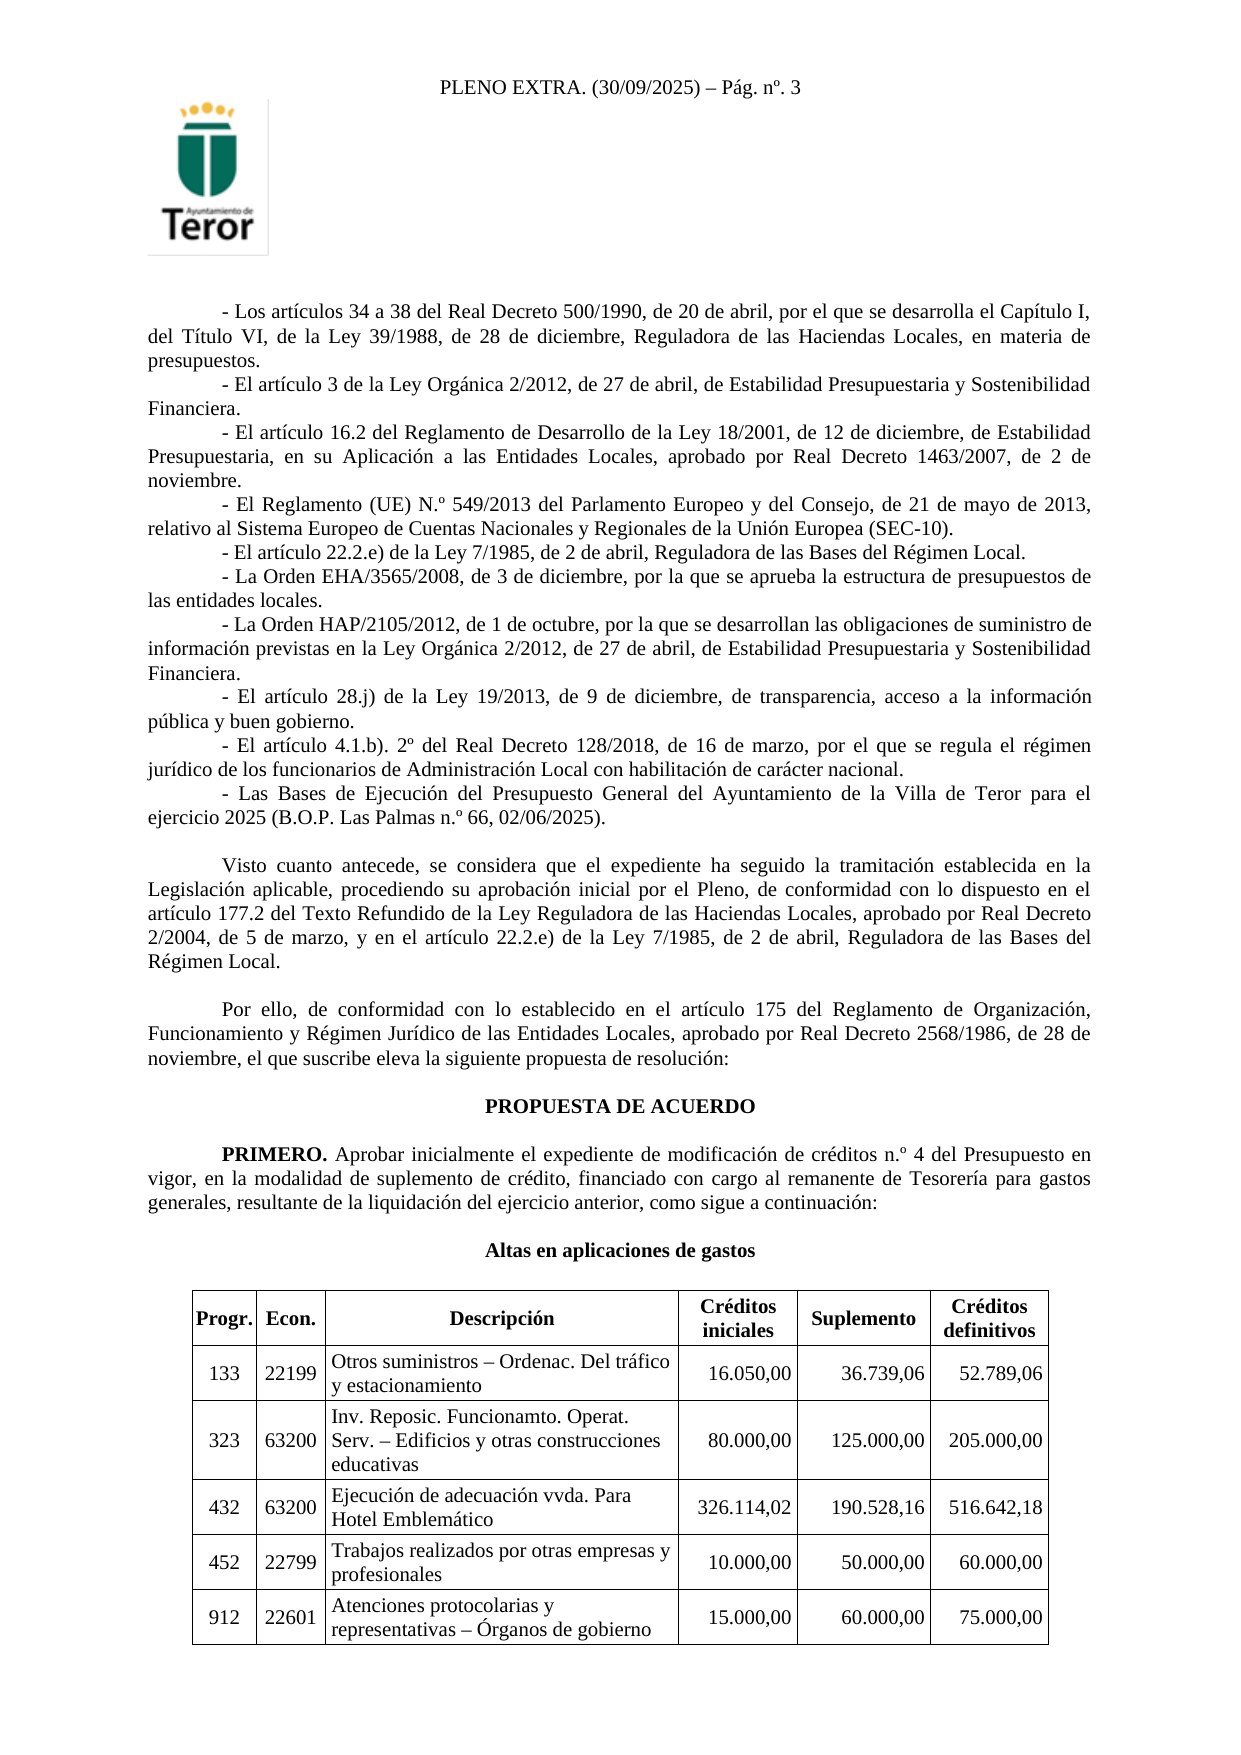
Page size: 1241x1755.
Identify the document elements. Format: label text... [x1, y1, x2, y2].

table_cell 912 [193, 1590, 256, 1644]
text - El Reglamento (UE) N.º 549/2013 del Parlamento Europeo y del Consejo, de 21 de mayo de 2013, relativo al Sistema Europeo de Cuentas Nacionales y Regionales de la Unión Europea (SEC-10). [148, 492, 1093, 540]
table_cell 15.000,00 [679, 1590, 797, 1644]
subtitle Altas en aplicaciones de gastos [148, 1238, 1093, 1262]
table_cell 326.114,02 [679, 1480, 797, 1534]
text Visto cuanto antecede, se considera que el expediente ha seguido la tramitación establecida en la Legislación aplicable, procediendo su aprobación inicial por el Pleno, de conformidad con lo dispuesto en el artículo 177.2 del Texto Refundido de la Ley Reguladora de las Haciendas Locales, aprobado por Real Decreto 2/2004, de 5 de marzo, y en el artículo 22.2.e) de la Ley 7/1985, de 2 de abril, Reguladora de las Bases del Régimen Local. [148, 853, 1093, 973]
table_header Créditos definitivos [931, 1291, 1048, 1345]
table_cell Trabajos realizados por otras empresas y profesionales [326, 1535, 678, 1589]
text PROPUESTA DE ACUERDO [148, 1093, 1093, 1118]
table_cell 10.000,00 [679, 1535, 797, 1589]
text PRIMERO. Aprobar inicialmente el expediente de modificación de créditos n.º 4 del Presupuesto en vigor, en la modalidad de suplemento de crédito, financiado con cargo al remanente de Tesorería para gastos generales, resultante de la liquidación del ejercicio anterior, como sigue a continuación: [148, 1142, 1093, 1214]
text - Las Bases de Ejecución del Presupuesto General del Ayuntamiento de la Villa de Teror para el ejercicio 2025 (B.O.P. Las Palmas n.º 66, 02/06/2025). [148, 781, 1093, 829]
table_header Créditos iniciales [679, 1291, 797, 1345]
text - El artículo 16.2 del Reglamento de Desarrollo de la Ley 18/2001, de 12 de diciembre, de Estabilidad Presupuestaria, en su Aplicación a las Entidades Locales, aprobado por Real Decreto 1463/2007, de 2 de noviembre. [148, 420, 1093, 492]
text - El artículo 28.j) de la Ley 19/2013, de 9 de diciembre, de transparencia, acceso a la información pública y buen gobierno. [148, 684, 1093, 733]
text - El artículo 22.2.e) de la Ley 7/1985, de 2 de abril, Reguladora de las Bases del Régimen Local. [148, 540, 1093, 564]
table_cell 205.000,00 [931, 1401, 1048, 1479]
table_cell 50.000,00 [798, 1535, 930, 1589]
table_cell Inv. Reposic. Funcionamto. Operat. Serv. – Edificios y otras construcciones educativas [326, 1401, 678, 1479]
text - El artículo 3 de la Ley Orgánica 2/2012, de 27 de abril, de Estabilidad Presupuestaria y Sostenibilidad Financiera. [148, 372, 1093, 420]
table_cell 63200 [257, 1401, 325, 1479]
table_cell 60.000,00 [931, 1535, 1048, 1589]
table_header Descripción [326, 1291, 678, 1345]
table_cell 323 [193, 1401, 256, 1479]
table_header Suplemento [798, 1291, 930, 1345]
table_cell 432 [193, 1480, 256, 1534]
table_cell 516.642,18 [931, 1480, 1048, 1534]
table_cell Otros suministros – Ordenac. Del tráfico y estacionamiento [326, 1346, 678, 1400]
table_cell 125.000,00 [798, 1401, 930, 1479]
text - La Orden EHA/3565/2008, de 3 de diciembre, por la que se aprueba la estructura de presupuestos de las entidades locales. [148, 564, 1093, 612]
table_header Econ. [257, 1291, 325, 1345]
table_cell 60.000,00 [798, 1590, 930, 1644]
text - La Orden HAP/2105/2012, de 1 de octubre, por la que se desarrollan las obligaciones de suministro de información previstas en la Ley Orgánica 2/2012, de 27 de abril, de Estabilidad Presupuestaria y Sostenibilidad Financiera. [148, 612, 1093, 684]
table_cell 80.000,00 [679, 1401, 797, 1479]
table_cell 63200 [257, 1480, 325, 1534]
table_cell 52.789,06 [931, 1346, 1048, 1400]
table_cell Ejecución de adecuación vvda. Para Hotel Emblemático [326, 1480, 678, 1534]
text - El artículo 4.1.b). 2º del Real Decreto 128/2018, de 16 de marzo, por el que se regula el régimen jurídico de los funcionarios de Administración Local con habilitación de carácter nacional. [148, 733, 1093, 781]
table_cell 452 [193, 1535, 256, 1589]
table_cell 22601 [257, 1590, 325, 1644]
table_cell 133 [193, 1346, 256, 1400]
table_header Progr. [193, 1291, 256, 1345]
table_cell 190.528,16 [798, 1480, 930, 1534]
table_cell 22799 [257, 1535, 325, 1589]
table_cell Atenciones protocolarias y representativas – Órganos de gobierno [326, 1590, 678, 1644]
table_cell 22199 [257, 1346, 325, 1400]
table_cell 36.739,06 [798, 1346, 930, 1400]
table_cell 16.050,00 [679, 1346, 797, 1400]
text - Los artículos 34 a 38 del Real Decreto 500/1990, de 20 de abril, por el que se desarrolla el Capítulo I, del Título VI, de la Ley 39/1988, de 28 de diciembre, Reguladora de las Haciendas Locales, en materia de presupuestos. [148, 299, 1093, 372]
table_cell 75.000,00 [931, 1590, 1048, 1644]
text Por ello, de conformidad con lo establecido en el artículo 175 del Reglamento de Organización, Funcionamiento y Régimen Jurídico de las Entidades Locales, aprobado por Real Decreto 2568/1986, de 28 de noviembre, el que suscribe eleva la siguiente propuesta de resolución: [148, 997, 1093, 1069]
